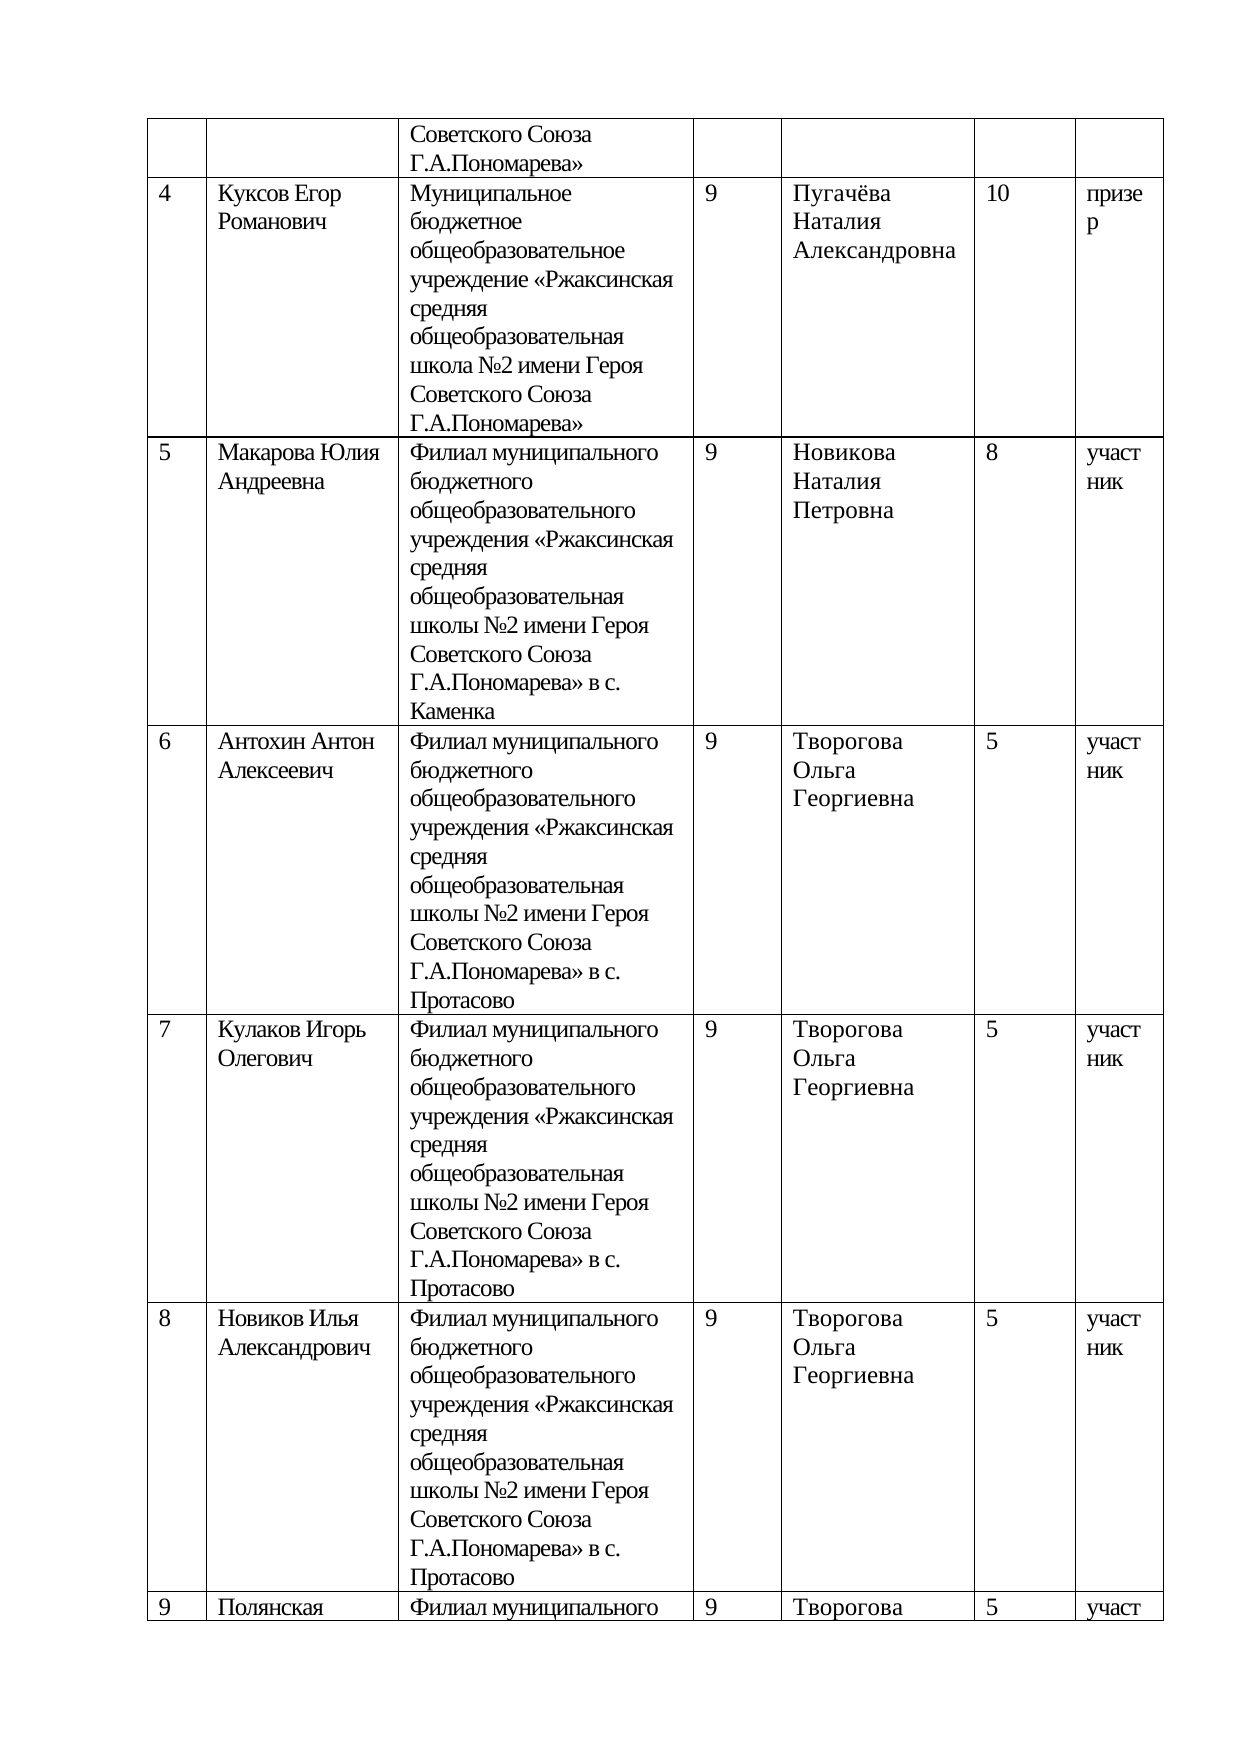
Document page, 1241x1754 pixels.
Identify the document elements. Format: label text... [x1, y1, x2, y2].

table_cell Филиал муниципального бюджетного общеобразовательного учреждения «Ржаксинская средняя общеобразовательная школы №2 имени Героя Советского Союза Г.А.Пономарева» в с. Каменка [399, 438, 693, 725]
table_cell участник [1076, 726, 1163, 1013]
table_cell 5 [975, 1015, 1075, 1302]
table_cell Пугачёва Наталия Александровна [782, 178, 974, 436]
table_cell 8 [975, 438, 1075, 725]
table_cell Новиков Илья Александрович [207, 1303, 398, 1591]
table_cell участник [1076, 1303, 1163, 1591]
table_cell Филиал муниципального бюджетного общеобразовательного учреждения «Ржаксинская средняя общеобразовательная школы №2 имени Героя Советского Союза Г.А.Пономарева» в с. Протасово [399, 1303, 693, 1591]
table_cell [694, 119, 781, 177]
table_cell 8 [148, 1303, 206, 1591]
table_cell участник [1076, 1015, 1163, 1302]
table_cell 9 [694, 1303, 781, 1591]
table_cell 5 [975, 1303, 1075, 1591]
table_cell 9 [148, 1592, 206, 1620]
table_cell участник [1076, 438, 1163, 725]
table_cell 7 [148, 1015, 206, 1302]
table_cell участ [1076, 1592, 1163, 1620]
table_cell [148, 119, 206, 177]
table_cell 9 [694, 726, 781, 1013]
table_cell 10 [975, 178, 1075, 436]
table_cell Творогова [782, 1592, 974, 1620]
table_cell Полянская [207, 1592, 398, 1620]
table_cell Новикова Наталия Петровна [782, 438, 974, 725]
table_cell 9 [694, 1592, 781, 1620]
table_cell Кулаков Игорь Олегович [207, 1015, 398, 1302]
table_cell Советского Союза Г.А.Пономарева» [399, 119, 693, 177]
table_cell призер [1076, 178, 1163, 436]
table_cell 9 [694, 1015, 781, 1302]
table_cell 5 [975, 726, 1075, 1013]
table_cell [1076, 119, 1163, 177]
table_cell 6 [148, 726, 206, 1013]
table_cell [207, 119, 398, 177]
table_cell Антохин Антон Алексеевич [207, 726, 398, 1013]
table_cell Муниципальное бюджетное общеобразовательное учреждение «Ржаксинская средняя общеобразовательная школа №2 имени Героя Советского Союза Г.А.Пономарева» [399, 178, 693, 436]
table_cell 9 [694, 178, 781, 436]
table_cell Куксов Егор Романович [207, 178, 398, 436]
table_cell Творогова Ольга Георгиевна [782, 726, 974, 1013]
table_cell [782, 119, 974, 177]
table_cell Филиал муниципального бюджетного общеобразовательного учреждения «Ржаксинская средняя общеобразовательная школы №2 имени Героя Советского Союза Г.А.Пономарева» в с. Протасово [399, 726, 693, 1013]
table_cell Филиал муниципального бюджетного общеобразовательного учреждения «Ржаксинская средняя общеобразовательная школы №2 имени Героя Советского Союза Г.А.Пономарева» в с. Протасово [399, 1015, 693, 1302]
table_cell 5 [975, 1592, 1075, 1620]
table_cell 5 [148, 438, 206, 725]
table_cell Творогова Ольга Георгиевна [782, 1015, 974, 1302]
table_cell Творогова Ольга Георгиевна [782, 1303, 974, 1591]
table_cell 9 [694, 438, 781, 725]
table_cell [975, 119, 1075, 177]
table_cell 4 [148, 178, 206, 436]
table_cell Филиал муниципального [399, 1592, 693, 1620]
table_cell Макарова Юлия Андреевна [207, 438, 398, 725]
